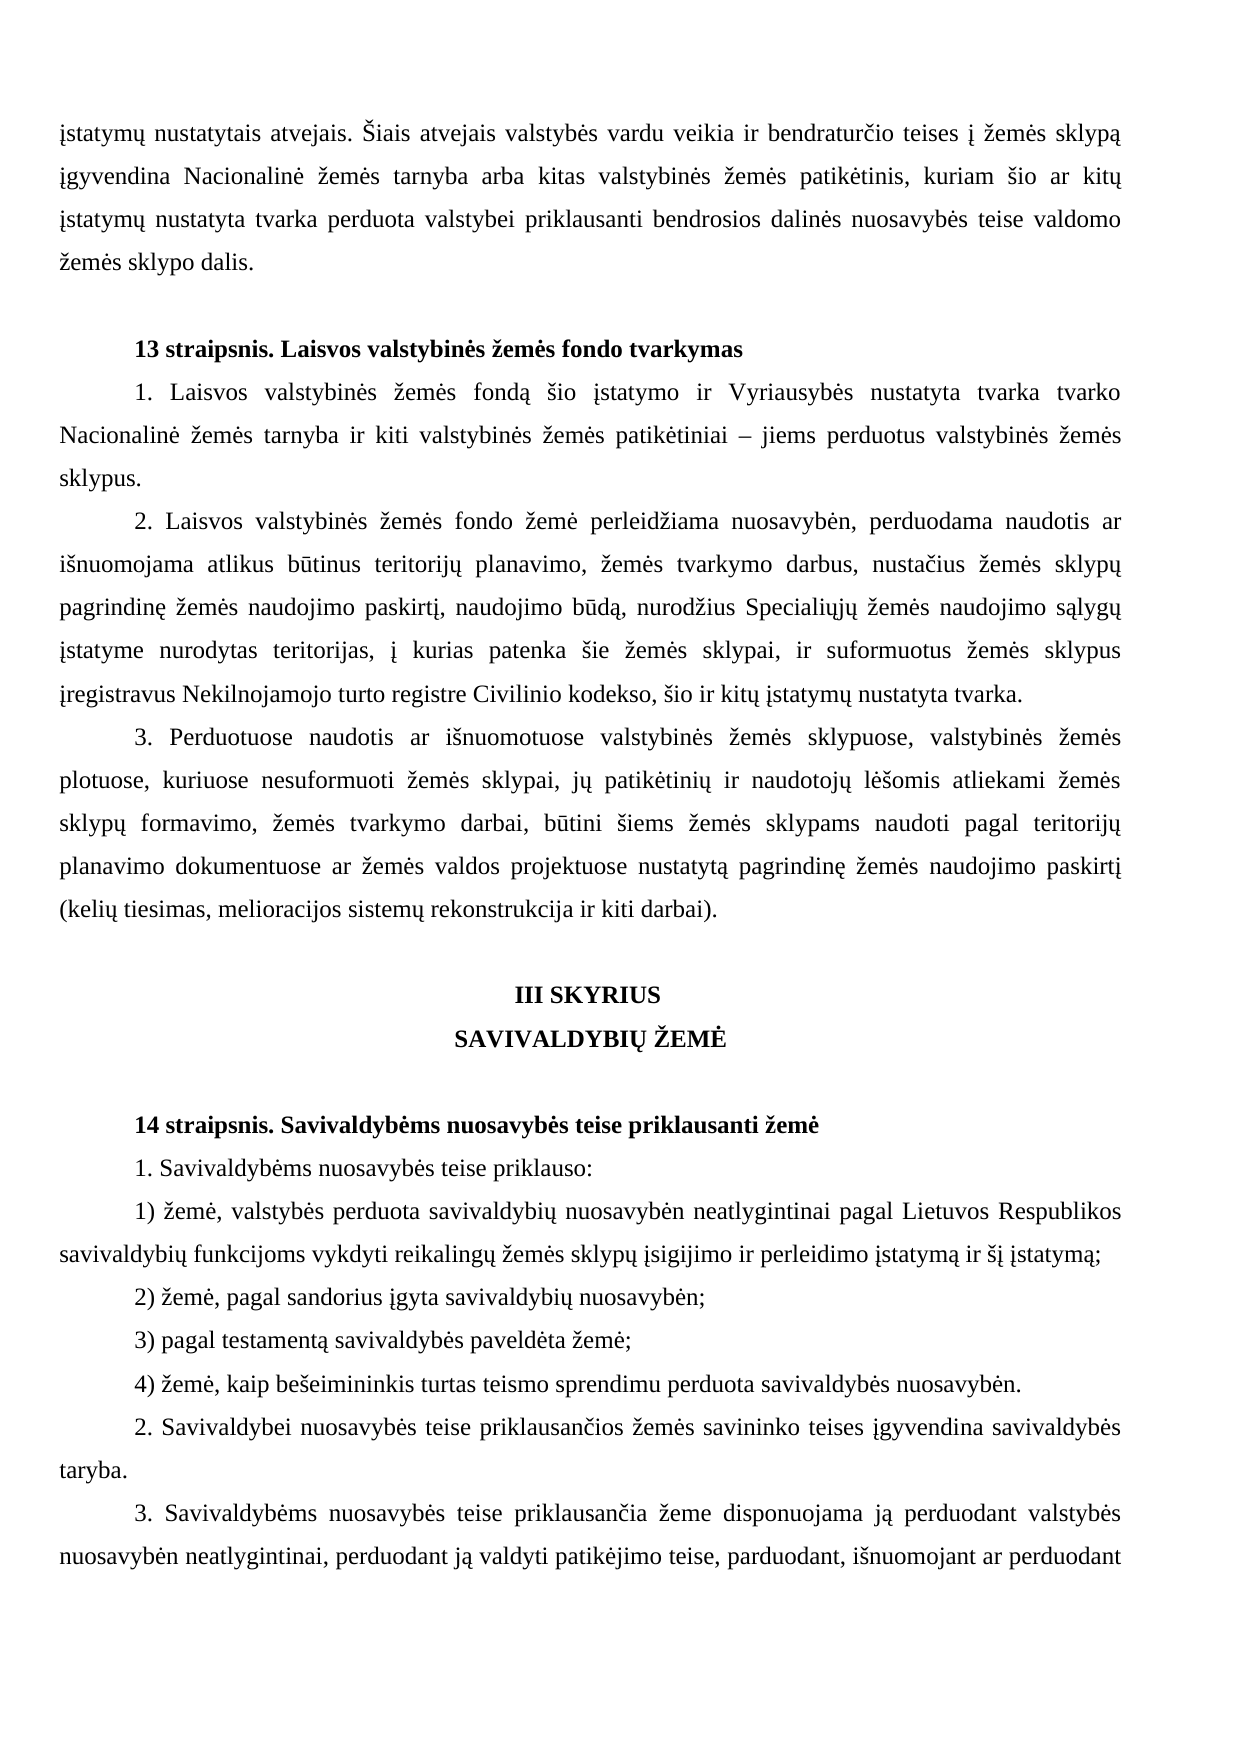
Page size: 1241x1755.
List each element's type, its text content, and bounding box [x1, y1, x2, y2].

text Savivaldybių žemė [59, 1024, 1122, 1052]
text 1) žemė, valstybės perduota savivaldybių nuosavybėn neatlygintinai pagal Lietuvos Respublikos savivaldybių funkcijoms vykdyti reikalingų žemės sklypų įsigijimo ir perleidimo įstatymą ir šį įstatymą; [59, 1196, 1122, 1268]
text 1. Savivaldybėms nuosavybės teise priklauso: [59, 1153, 1122, 1182]
text 2) žemė, pagal sandorius įgyta savivaldybių nuosavybėn; [59, 1282, 1122, 1311]
text 14 straipsnis. Savivaldybėms nuosavybės teise priklausanti žemė [59, 1110, 1122, 1139]
text 2. Laisvos valstybinės žemės fondo žemė perleidžiama nuosavybėn, perduodama naudotis ar išnuomojama atlikus būtinus teritorijų planavimo, žemės tvarkymo darbus, nustačius žemės sklypų pagrindinę žemės naudojimo paskirtį, naudojimo būdą, nurodžius Specialiųjų žemės naudojimo sąlygų įstatyme nurodytas teritorijas, į kurias patenka šie žemės sklypai, ir suformuotus žemės sklypus įregistravus Nekilnojamojo turto registre Civilinio kodekso, šio ir kitų įstatymų nustatyta tvarka. [59, 506, 1122, 707]
text 3. Savivaldybėms nuosavybės teise priklausančia žeme disponuojama ją perduodant valstybės nuosavybėn neatlygintinai, perduodant ją valdyti patikėjimo teise, parduodant, išnuomojant ar perduodant [59, 1498, 1122, 1570]
text 13 straipsnis. Laisvos valstybinės žemės fondo tvarkymas [59, 334, 1122, 362]
text 2. Savivaldybei nuosavybės teise priklausančios žemės savininko teises įgyvendina savivaldybės taryba. [59, 1412, 1122, 1484]
text 4) žemė, kaip bešeimininkis turtas teismo sprendimu perduota savivaldybės nuosavybėn. [59, 1369, 1122, 1397]
text 3. Perduotuose naudotis ar išnuomotuose valstybinės žemės sklypuose, valstybinės žemės plotuose, kuriuose nesuformuoti žemės sklypai, jų patikėtinių ir naudotojų lėšomis atliekami žemės sklypų formavimo, žemės tvarkymo darbai, būtini šiems žemės sklypams naudoti pagal teritorijų planavimo dokumentuose ar žemės valdos projektuose nustatytą pagrindinę žemės naudojimo paskirtį (kelių tiesimas, melioracijos sistemų rekonstrukcija ir kiti darbai). [59, 722, 1122, 923]
text 1. Laisvos valstybinės žemės fondą šio įstatymo ir Vyriausybės nustatyta tvarka tvarko Nacionalinė žemės tarnyba ir kiti valstybinės žemės patikėtiniai – jiems perduotus valstybinės žemės sklypus. [59, 377, 1122, 492]
text 3) pagal testamentą savivaldybės paveldėta žemė; [59, 1326, 1122, 1354]
text III skyrius [59, 981, 1122, 1009]
text įstatymų nustatytais atvejais. Šiais atvejais valstybės vardu veikia ir bendraturčio teises į žemės sklypą įgyvendina Nacionalinė žemės tarnyba arba kitas valstybinės žemės patikėtinis, kuriam šio ar kitų įstatymų nustatyta tvarka perduota valstybei priklausanti bendrosios dalinės nuosavybės teise valdomo žemės sklypo dalis. [59, 118, 1122, 276]
